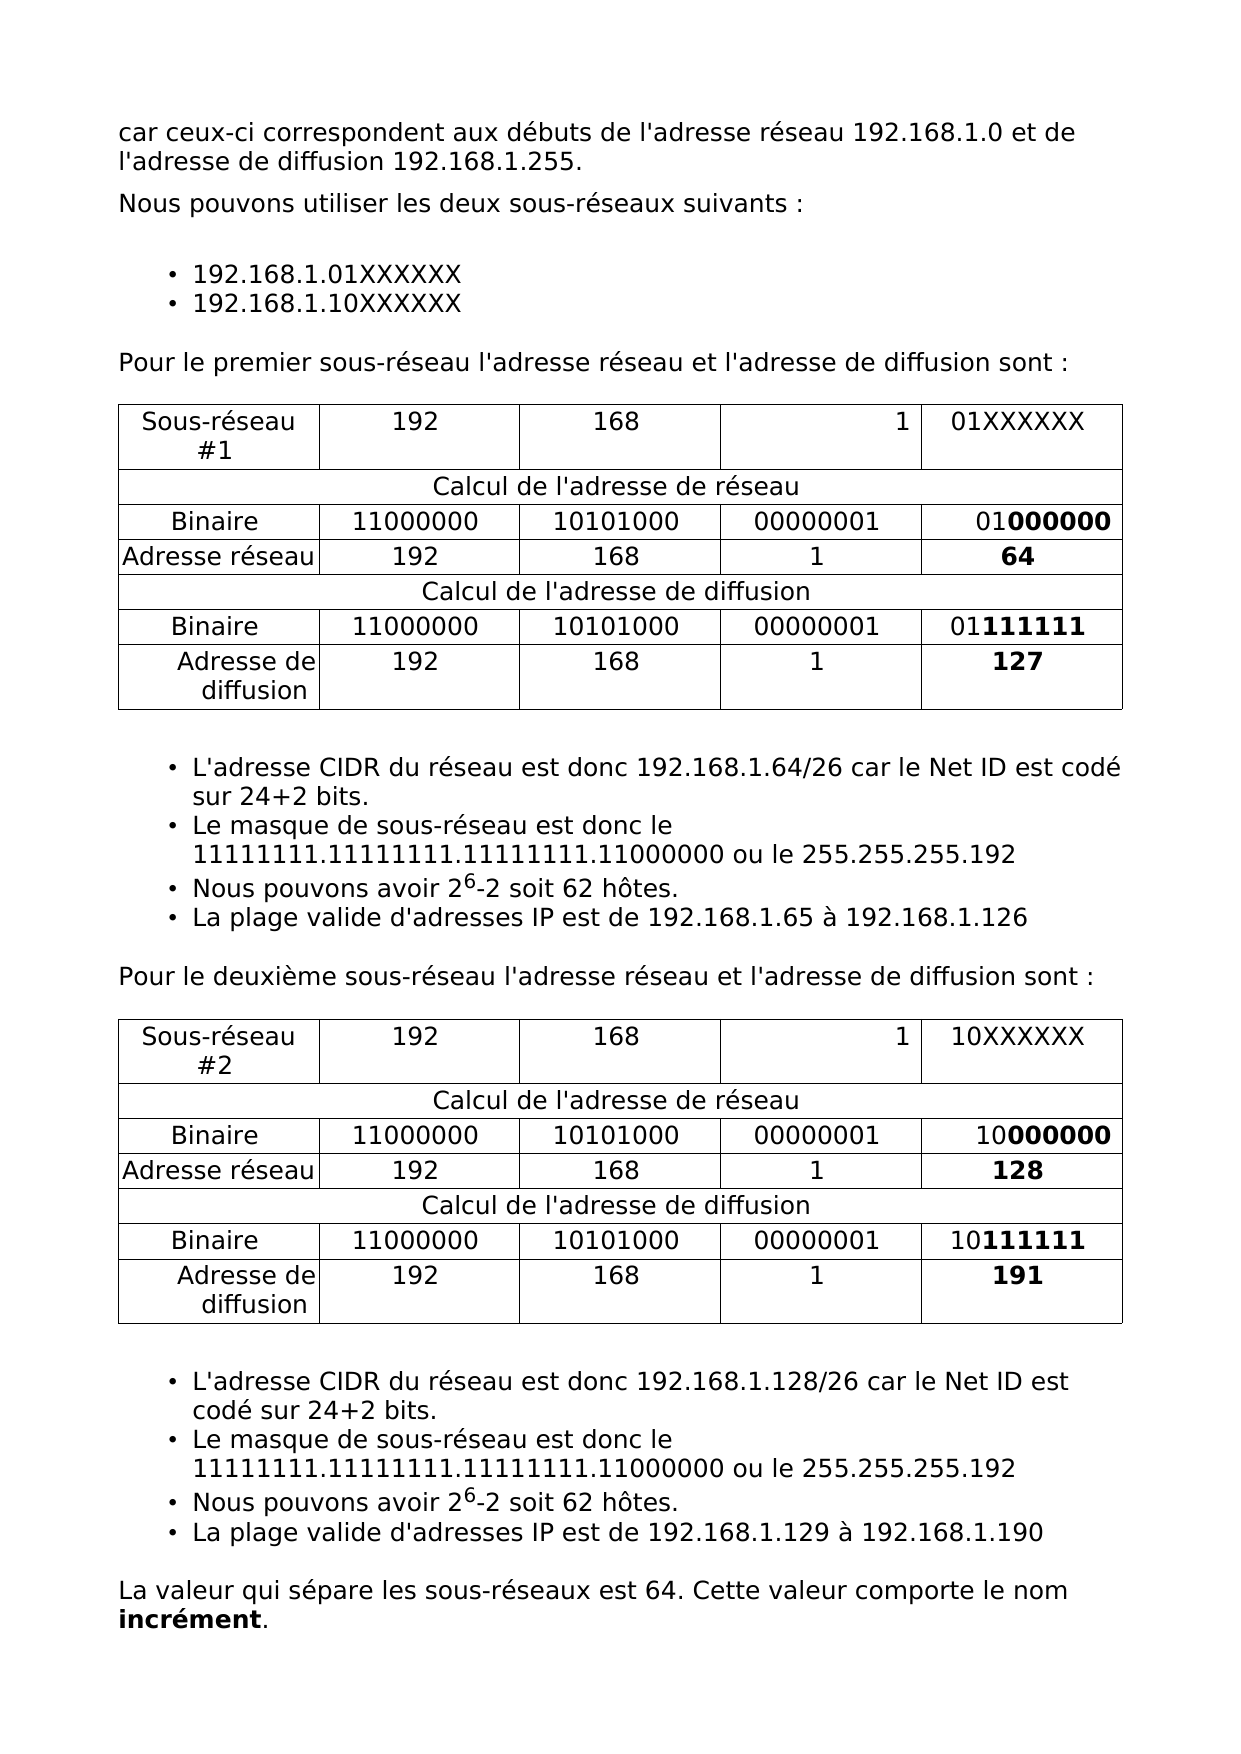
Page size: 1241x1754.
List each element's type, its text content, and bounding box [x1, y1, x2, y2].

table_cell 1 [721, 1260, 921, 1323]
table_cell Adresse réseau [119, 540, 319, 574]
table_cell 10101000 [520, 1119, 720, 1153]
table_cell Calcul de l'adresse de réseau [119, 470, 1122, 504]
table_header 01XXXXXX [922, 405, 1122, 469]
table_cell 192 [320, 540, 519, 574]
table_header 168 [520, 405, 720, 469]
table_cell 191 [922, 1260, 1122, 1323]
table_header 1 [721, 1020, 921, 1083]
table_cell 168 [520, 1260, 720, 1323]
table_cell 10101000 [520, 505, 720, 539]
table_cell 10000000 [922, 1119, 1122, 1153]
table_cell Calcul de l'adresse de diffusion [119, 575, 1122, 609]
table_header Sous-réseau #2 [119, 1020, 319, 1083]
table_cell Binaire [119, 610, 319, 644]
table_cell 192 [320, 1260, 519, 1323]
table_header 1 [721, 405, 921, 469]
table_cell 11000000 [320, 1119, 519, 1153]
table_header Sous-réseau #1 [119, 405, 319, 469]
table_cell 00000001 [721, 1224, 921, 1258]
table_cell Calcul de l'adresse de diffusion [119, 1189, 1122, 1223]
text Nous pouvons utiliser les deux sous-réseaux suivants : [118, 189, 1122, 218]
text Pour le deuxième sous-réseau l'adresse réseau et l'adresse de diffusion sont : [118, 962, 1122, 991]
text La valeur qui sépare les sous-réseaux est 64. Cette valeur comporte le nom incrément. [118, 1576, 1122, 1635]
list 192.168.1.01XXXXXX [177, 260, 1122, 289]
table_cell 00000001 [721, 505, 921, 539]
table_cell Binaire [119, 505, 319, 539]
table_cell 192 [320, 1154, 519, 1188]
table_cell 168 [520, 540, 720, 574]
table_cell Binaire [119, 1119, 319, 1153]
table_cell 1 [721, 1154, 921, 1188]
table_cell 00000001 [721, 1119, 921, 1153]
table_cell 00000001 [721, 610, 921, 644]
table_cell 10111111 [922, 1224, 1122, 1258]
table_cell Adresse de diffusion [119, 1260, 319, 1323]
list L'adresse CIDR du réseau est donc 192.168.1.128/26 car le Net ID est codé sur 24+2 bits. [177, 1367, 1122, 1425]
table_cell 168 [520, 645, 720, 708]
list Nous pouvons avoir 26-2 soit 62 hôtes. [177, 869, 1122, 903]
table_cell 1 [721, 645, 921, 708]
table_cell 64 [922, 540, 1122, 574]
table_cell 128 [922, 1154, 1122, 1188]
list Nous pouvons avoir 26-2 soit 62 hôtes. [177, 1484, 1122, 1518]
table_cell 192 [320, 645, 519, 708]
text Pour le premier sous-réseau l'adresse réseau et l'adresse de diffusion sont : [118, 348, 1122, 377]
table_cell 11000000 [320, 505, 519, 539]
table_cell 10101000 [520, 610, 720, 644]
table_cell Adresse réseau [119, 1154, 319, 1188]
table_header 168 [520, 1020, 720, 1083]
list La plage valide d'adresses IP est de 192.168.1.129 à 192.168.1.190 [177, 1518, 1122, 1547]
list 192.168.1.10XXXXXX [177, 289, 1122, 318]
table_cell 11000000 [320, 1224, 519, 1258]
table_cell 168 [520, 1154, 720, 1188]
table_cell Binaire [119, 1224, 319, 1258]
table_cell 01000000 [922, 505, 1122, 539]
table_cell 01111111 [922, 610, 1122, 644]
list L'adresse CIDR du réseau est donc 192.168.1.64/26 car le Net ID est codé sur 24+2 bits. [177, 753, 1122, 811]
table_cell 1 [721, 540, 921, 574]
table_cell 10101000 [520, 1224, 720, 1258]
table_cell Adresse de diffusion [119, 645, 319, 708]
table_cell 127 [922, 645, 1122, 708]
list La plage valide d'adresses IP est de 192.168.1.65 à 192.168.1.126 [177, 903, 1122, 933]
table_cell Calcul de l'adresse de réseau [119, 1084, 1122, 1118]
table_cell 11000000 [320, 610, 519, 644]
table_header 192 [320, 1020, 519, 1083]
table_header 10XXXXXX [922, 1020, 1122, 1083]
table_header 192 [320, 405, 519, 469]
text car ceux-ci correspondent aux débuts de l'adresse réseau 192.168.1.0 et de l'adresse de diffusion 192.168.1.255. [118, 118, 1122, 176]
list Le masque de sous-réseau est donc le 11111111.11111111.11111111.11000000 ou le 255.255.255.192 [177, 811, 1122, 869]
list Le masque de sous-réseau est donc le 11111111.11111111.11111111.11000000 ou le 255.255.255.192 [177, 1425, 1122, 1484]
